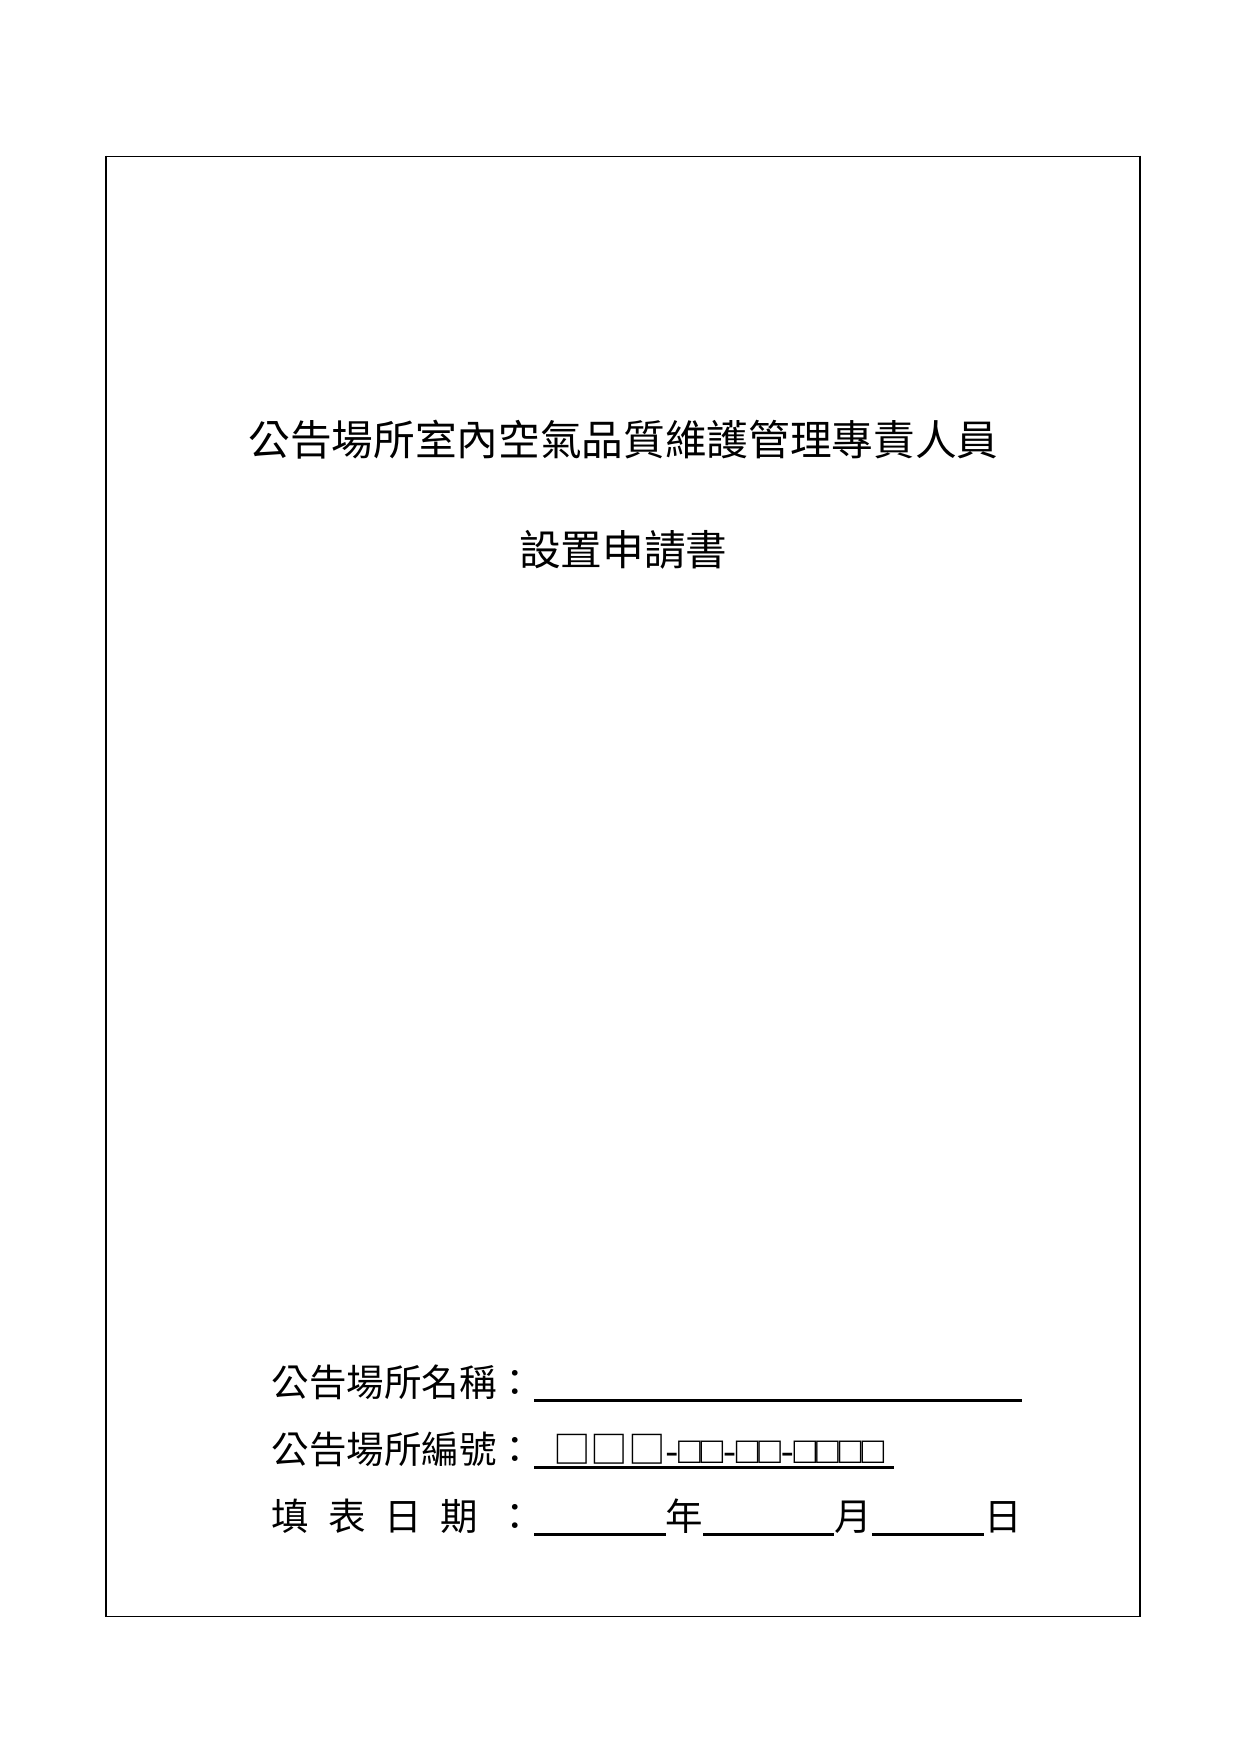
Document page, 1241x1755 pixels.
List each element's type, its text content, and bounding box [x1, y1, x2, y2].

table_header [1141, 156, 1155, 1616]
table_header 公告場所室內空氣品質維護管理專責人員 設置申請書 公告場所名稱： 公告場所編號： □□□-□□-□□-□□□□ 填 表 日 期 ： 年 月 日 [107, 157, 1139, 1616]
table_header [91, 156, 105, 1616]
